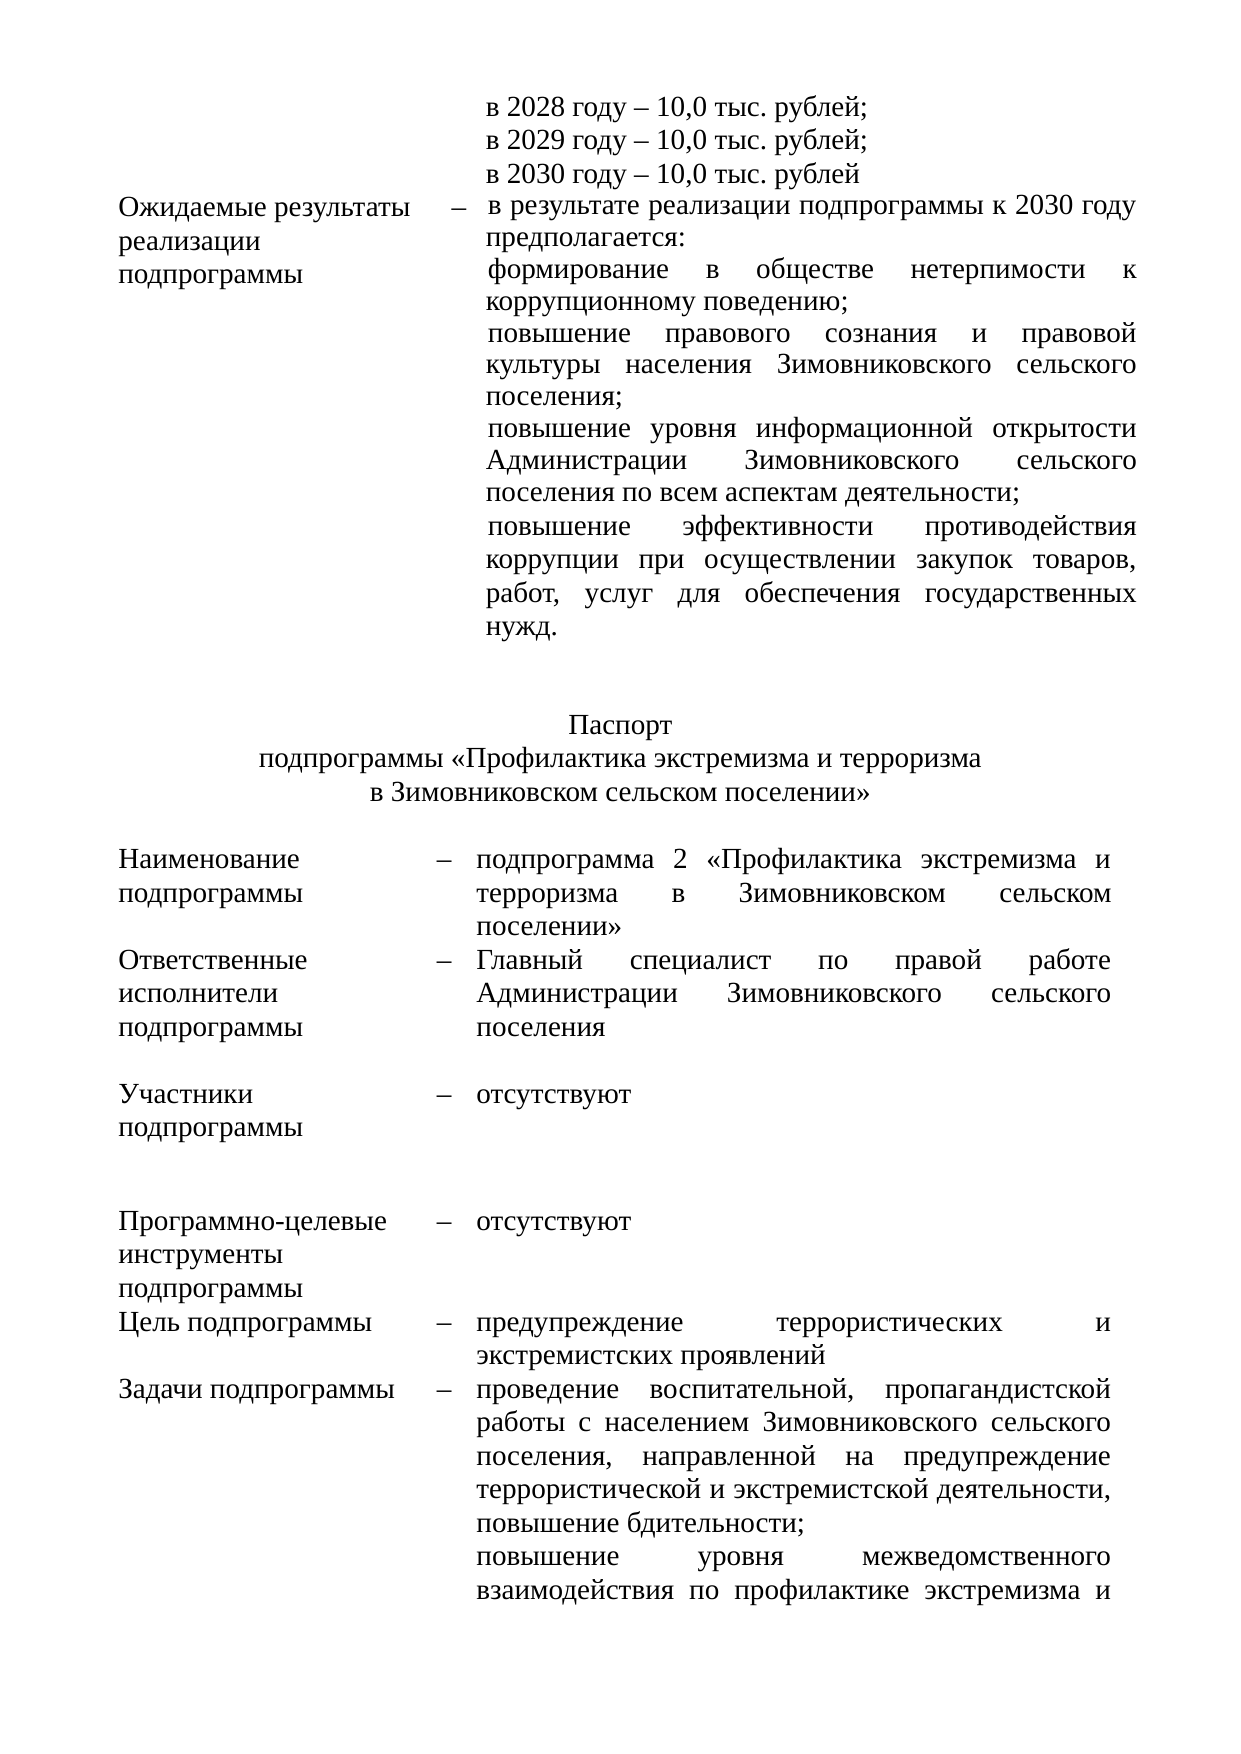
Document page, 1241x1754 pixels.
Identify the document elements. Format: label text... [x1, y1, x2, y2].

table_header подпрограмма 2 «Профилактика экстремизма и терроризма в Зимовниковском сельском поселении» [465, 841, 1122, 942]
table_cell Программно-целевые инструменты подпрограммы [107, 1203, 423, 1304]
table_cell Цель подпрограммы [107, 1304, 423, 1371]
table_cell – [423, 942, 465, 1076]
table_cell – [423, 1371, 465, 1606]
table_cell – [423, 1076, 465, 1203]
table_cell Ответственные исполнители подпрограммы [107, 942, 423, 1076]
table_cell Главный специалист по правой работе Администрации Зимовниковского сельского поселения [465, 942, 1122, 1076]
table_cell – [438, 189, 480, 642]
text подпрограммы «Профилактика экстремизма и терроризма [118, 741, 1122, 774]
table_header – [423, 841, 465, 942]
table_cell [112, 89, 437, 189]
table_cell Участники подпрограммы [107, 1076, 423, 1203]
table_cell Задачи подпрограммы [107, 1371, 423, 1606]
text в Зимовниковском сельском поселении» [118, 774, 1122, 808]
table_header Наименование подпрограммы [107, 841, 423, 942]
table_cell – [423, 1203, 465, 1304]
text Паспорт [118, 707, 1122, 741]
table_cell проведение воспитательной, пропагандистской работы с населением Зимовниковского сельского поселения, направленной на предупреждение террористической и экстремистской деятельности, повышение бдительности; повышение уровня межведомственного взаимодействия по профилактике экстремизма и [465, 1371, 1122, 1606]
table_cell предупреждение террористических и экстремистских проявлений [465, 1304, 1122, 1371]
table_cell в 2028 году – 10,0 тыс. рублей; в 2029 году – 10,0 тыс. рублей; в 2030 году – 10,0 тыс. рублей [480, 89, 1143, 189]
table_cell отсутствуют [465, 1076, 1122, 1203]
table_cell – [423, 1304, 465, 1371]
table_cell [438, 89, 480, 189]
table_cell Ожидаемые результаты реализации подпрограммы [112, 189, 437, 642]
table_cell отсутствуют [465, 1203, 1122, 1304]
table_cell в результате реализации подпрограммы к 2030 году предполагается: формирование в обществе нетерпимости к коррупционному поведению; повышение правового сознания и правовой культуры населения Зимовниковского сельского поселения; повышение уровня информационной открытости Администрации Зимовниковского сельского поселения по всем аспектам деятельности; повышение эффективности противодействия коррупции при осуществлении закупок товаров, работ, услуг для обеспечения государственных нужд. [480, 189, 1143, 642]
